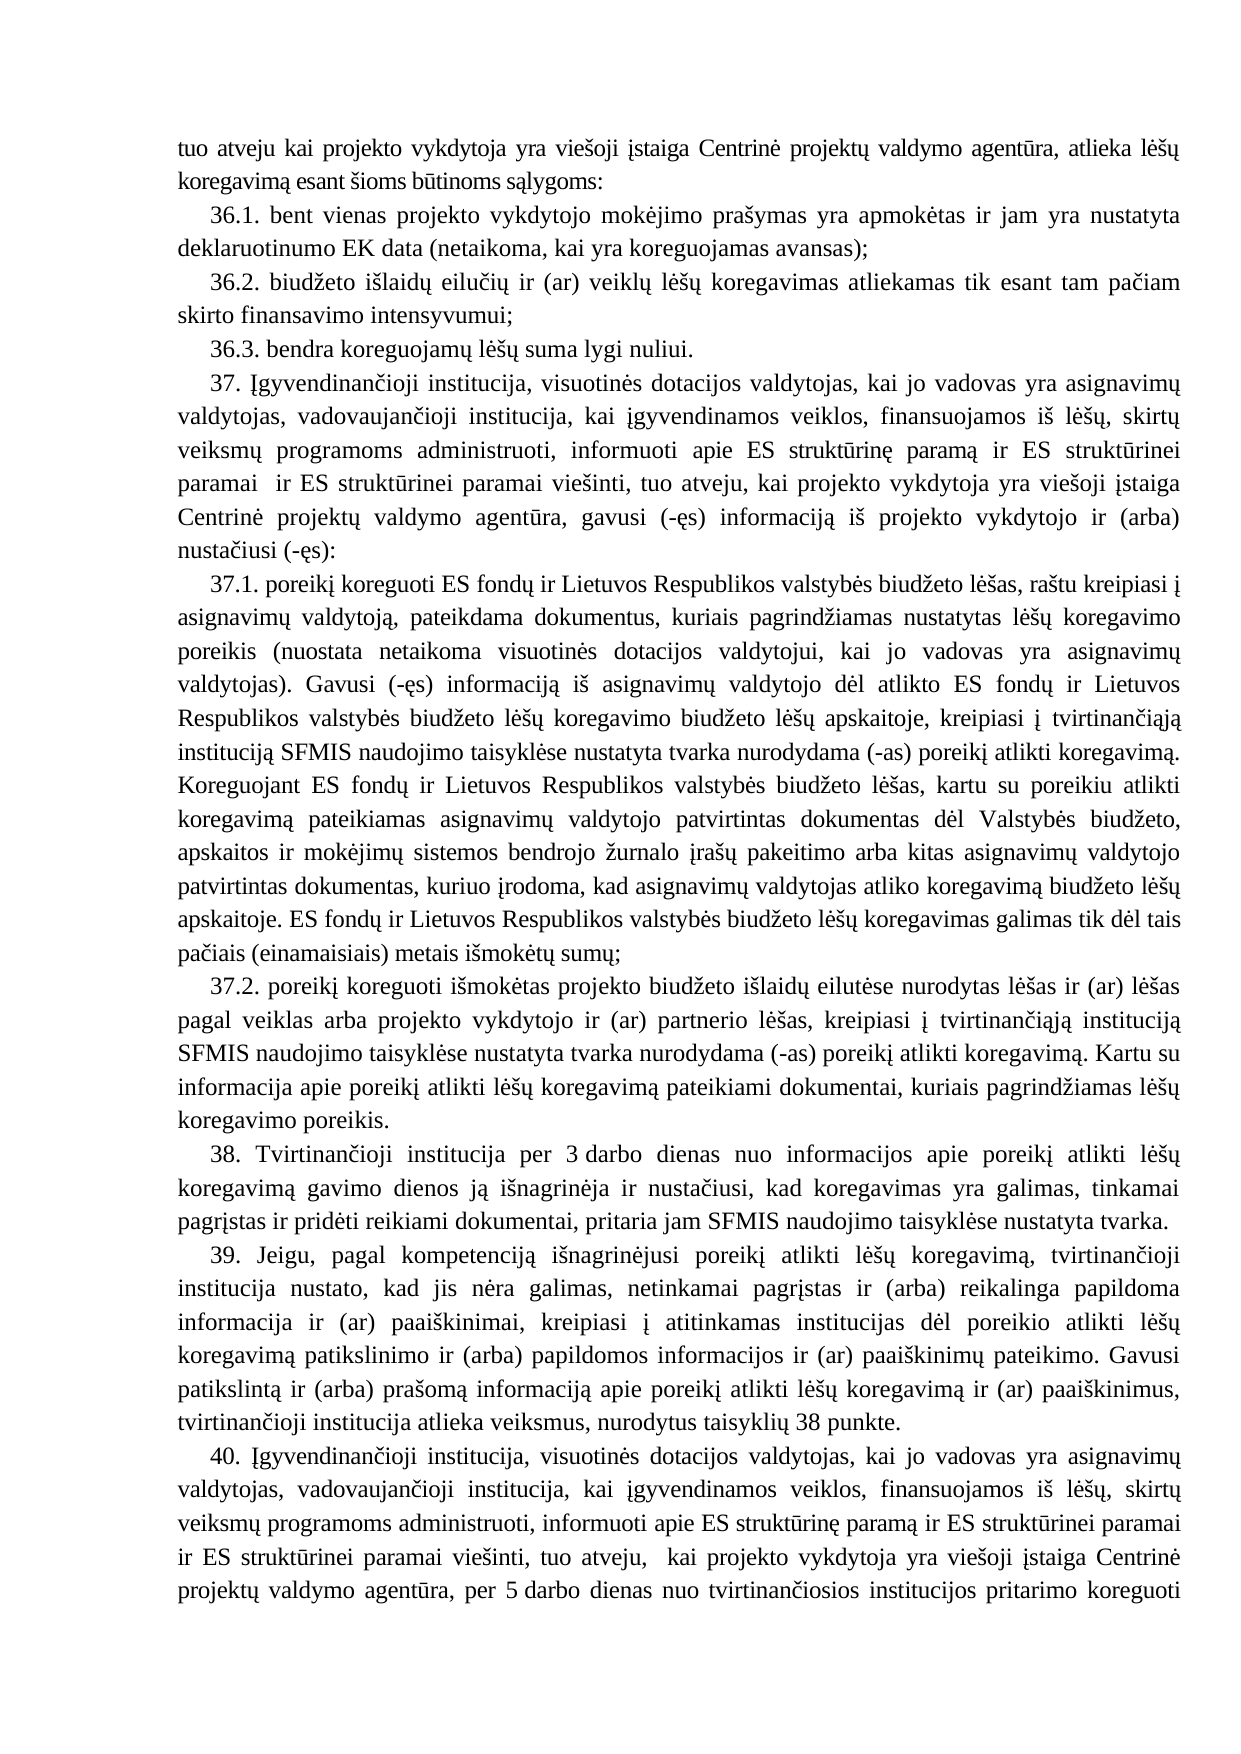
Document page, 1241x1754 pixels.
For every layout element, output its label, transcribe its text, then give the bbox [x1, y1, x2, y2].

text 36.2. biudžeto išlaidų eilučių ir (ar) veiklų lėšų koregavimas atliekamas tik esant tam pačiam skirto finansavimo intensyvumui; [177, 267, 1181, 329]
text 38. Tvirtinančioji institucija per 3 darbo dienas nuo informacijos apie poreikį atlikti lėšų koregavimą gavimo dienos ją išnagrinėja ir nustačiusi, kad koregavimas yra galimas, tinkamai pagrįstas ir pridėti reikiami dokumentai, pritaria jam SFMIS naudojimo taisyklėse nustatyta tvarka. [177, 1139, 1181, 1235]
text 36.1. bent vienas projekto vykdytojo mokėjimo prašymas yra apmokėtas ir jam yra nustatyta deklaruotinumo EK data (netaikoma, kai yra koreguojamas avansas); [177, 200, 1181, 262]
text tuo atveju kai projekto vykdytoja yra viešoji įstaiga Centrinė projektų valdymo agentūra, atlieka lėšų koregavimą esant šioms būtinoms sąlygoms: [177, 133, 1181, 195]
text 37.2. poreikį koreguoti išmokėtas projekto biudžeto išlaidų eilutėse nurodytas lėšas ir (ar) lėšas pagal veiklas arba projekto vykdytojo ir (ar) partnerio lėšas, kreipiasi į tvirtinančiąją instituciją SFMIS naudojimo taisyklėse nustatyta tvarka nurodydama (-as) poreikį atlikti koregavimą. Kartu su informacija apie poreikį atlikti lėšų koregavimą pateikiami dokumentai, kuriais pagrindžiamas lėšų koregavimo poreikis. [177, 971, 1181, 1134]
text 37.1. poreikį koreguoti ES fondų ir Lietuvos Respublikos valstybės biudžeto lėšas, raštu kreipiasi į asignavimų valdytoją, pateikdama dokumentus, kuriais pagrindžiamas nustatytas lėšų koregavimo poreikis (nuostata netaikoma visuotinės dotacijos valdytojui, kai jo vadovas yra asignavimų valdytojas). Gavusi (-ęs) informaciją iš asignavimų valdytojo dėl atlikto ES fondų ir Lietuvos Respublikos valstybės biudžeto lėšų koregavimo biudžeto lėšų apskaitoje, kreipiasi į tvirtinančiąją instituciją SFMIS naudojimo taisyklėse nustatyta tvarka nurodydama (-as) poreikį atlikti koregavimą. Koreguojant ES fondų ir Lietuvos Respublikos valstybės biudžeto lėšas, kartu su poreikiu atlikti koregavimą pateikiamas asignavimų valdytojo patvirtintas dokumentas dėl Valstybės biudžeto, apskaitos ir mokėjimų sistemos bendrojo žurnalo įrašų pakeitimo arba kitas asignavimų valdytojo patvirtintas dokumentas, kuriuo įrodoma, kad asignavimų valdytojas atliko koregavimą biudžeto lėšų apskaitoje. ES fondų ir Lietuvos Respublikos valstybės biudžeto lėšų koregavimas galimas tik dėl tais pačiais (einamaisiais) metais išmokėtų sumų; [177, 569, 1181, 967]
text 37. Įgyvendinančioji institucija, visuotinės dotacijos valdytojas, kai jo vadovas yra asignavimų valdytojas, vadovaujančioji institucija, kai įgyvendinamos veiklos, finansuojamos iš lėšų, skirtų veiksmų programoms administruoti, informuoti apie ES struktūrinę paramą ir ES struktūrinei paramai ir ES struktūrinei paramai viešinti, tuo atveju, kai projekto vykdytoja yra viešoji įstaiga Centrinė projektų valdymo agentūra, gavusi (-ęs) informaciją iš projekto vykdytojo ir (arba) nustačiusi (-ęs): [177, 368, 1181, 564]
text 39. Jeigu, pagal kompetenciją išnagrinėjusi poreikį atlikti lėšų koregavimą, tvirtinančioji institucija nustato, kad jis nėra galimas, netinkamai pagrįstas ir (arba) reikalinga papildoma informacija ir (ar) paaiškinimai, kreipiasi į atitinkamas institucijas dėl poreikio atlikti lėšų koregavimą patikslinimo ir (arba) papildomos informacijos ir (ar) paaiškinimų pateikimo. Gavusi patikslintą ir (arba) prašomą informaciją apie poreikį atlikti lėšų koregavimą ir (ar) paaiškinimus, tvirtinančioji institucija atlieka veiksmus, nurodytus taisyklių 38 punkte. [177, 1240, 1181, 1436]
text 36.3. bendra koreguojamų lėšų suma lygi nuliui. [177, 334, 1181, 363]
text 40. Įgyvendinančioji institucija, visuotinės dotacijos valdytojas, kai jo vadovas yra asignavimų valdytojas, vadovaujančioji institucija, kai įgyvendinamos veiklos, finansuojamos iš lėšų, skirtų veiksmų programoms administruoti, informuoti apie ES struktūrinę paramą ir ES struktūrinei paramai ir ES struktūrinei paramai viešinti, tuo atveju, kai projekto vykdytoja yra viešoji įstaiga Centrinė projektų valdymo agentūra, per 5 darbo dienas nuo tvirtinančiosios institucijos pritarimo koreguoti [177, 1441, 1181, 1604]
